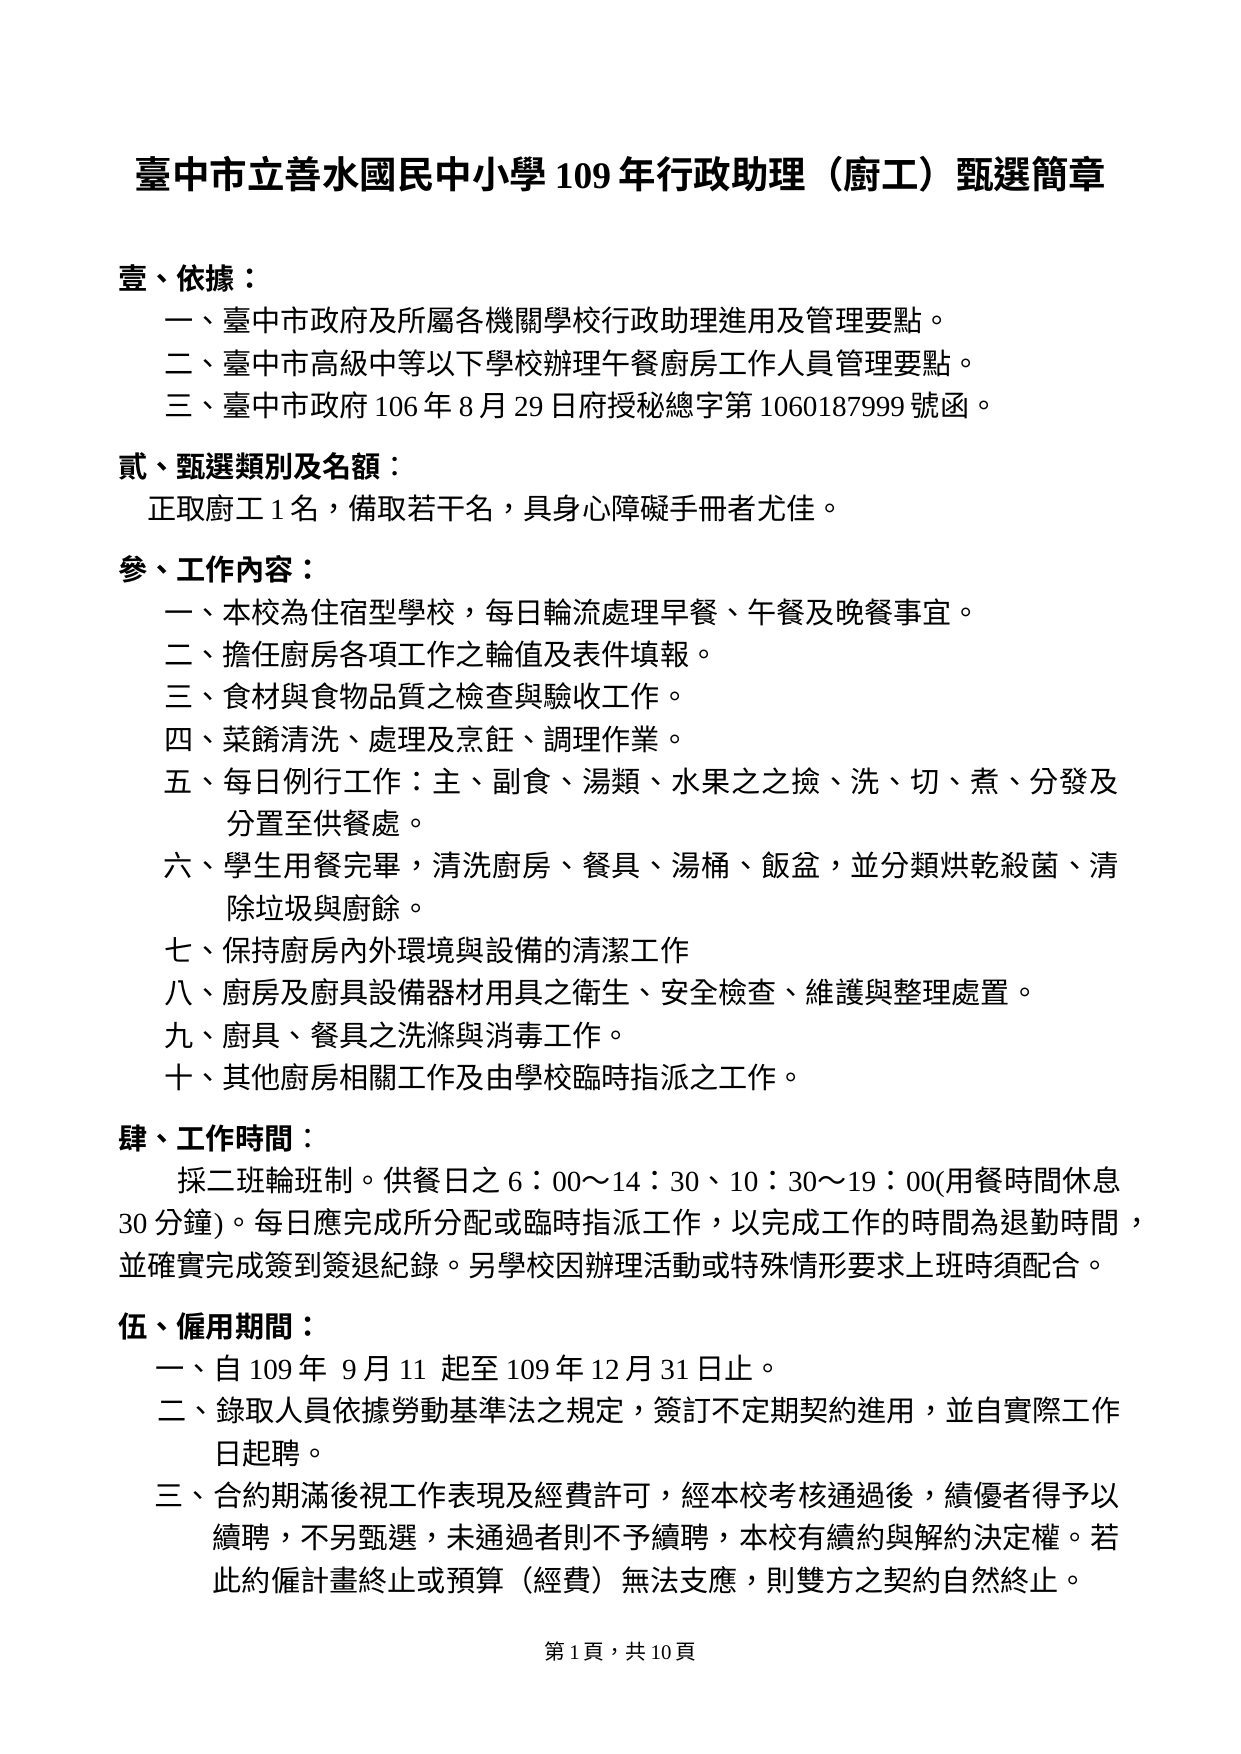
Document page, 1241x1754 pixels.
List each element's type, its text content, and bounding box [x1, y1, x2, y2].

text 五、每日例行工作：主、副食、湯類、水果之之撿、洗、切、煮、分發及分置至供餐處。 [164, 758, 1122, 843]
text 一、臺中市政府及所屬各機關學校行政助理進用及管理要點。 [118, 298, 1122, 340]
text 伍、僱用期間： [118, 1303, 1122, 1346]
text 十、其他廚房相關工作及由學校臨時指派之工作。 [118, 1054, 1122, 1097]
text 壹、依據： [118, 256, 1122, 298]
text 二、擔任廚房各項工作之輪值及表件填報。 [118, 631, 1122, 674]
text 採二班輪班制。供餐日之6：00～14：30、10：30～19：00(用餐時間休息30分鐘)。每日應完成所分配或臨時指派工作，以完成工作的時間為退勤時間，並確實完成簽到簽退紀錄。另學校因辦理活動或特殊情形要求上班時須配合。 [118, 1158, 1122, 1284]
text 參、工作內容： [118, 547, 1122, 589]
text 三、合約期滿後視工作表現及經費許可，經本校考核通過後，績優者得予以續聘，不另甄選，未通過者則不予續聘，本校有續約與解約決定權。若此約僱計畫終止或預算（經費）無法支應，則雙方之契約自然終止。 [154, 1472, 1122, 1599]
text 貳、甄選類別及名額： [118, 443, 1122, 486]
text 肆、工作時間： [118, 1115, 1122, 1158]
text 六、學生用餐完畢，清洗廚房、餐具、湯桶、飯盆，並分類烘乾殺菌、清除垃圾與廚餘。 [164, 843, 1122, 927]
text 正取廚工1名，備取若干名，具身心障礙手冊者尤佳。 [118, 486, 1122, 528]
text 一、自109年 9 月11 起至109年12月31日止。 [155, 1346, 1122, 1388]
text 三、食材與食物品質之檢查與驗收工作。 [118, 674, 1122, 716]
text 一、本校為住宿型學校，每日輪流處理早餐、午餐及晚餐事宜。 [118, 589, 1122, 631]
text 八、廚房及廚具設備器材用具之衛生、安全檢查、維護與整理處置。 [164, 970, 1122, 1012]
text 臺中市立善水國民中小學109年行政助理（廚工）甄選簡章 [118, 131, 1122, 193]
text 三、臺中市政府106年8月29日府授秘總字第1060187999號函。 [118, 382, 1122, 425]
text 二、錄取人員依據勞動基準法之規定，簽訂不定期契約進用，並自實際工作日起聘。 [157, 1388, 1122, 1472]
text 七、保持廚房內外環境與設備的清潔工作 [164, 927, 1122, 970]
text 四、菜餚清洗、處理及烹飪、調理作業。 [118, 716, 1122, 758]
text 九、廚具、餐具之洗滌與消毒工作。 [118, 1012, 1122, 1054]
text 二、臺中市高級中等以下學校辦理午餐廚房工作人員管理要點。 [118, 340, 1122, 382]
